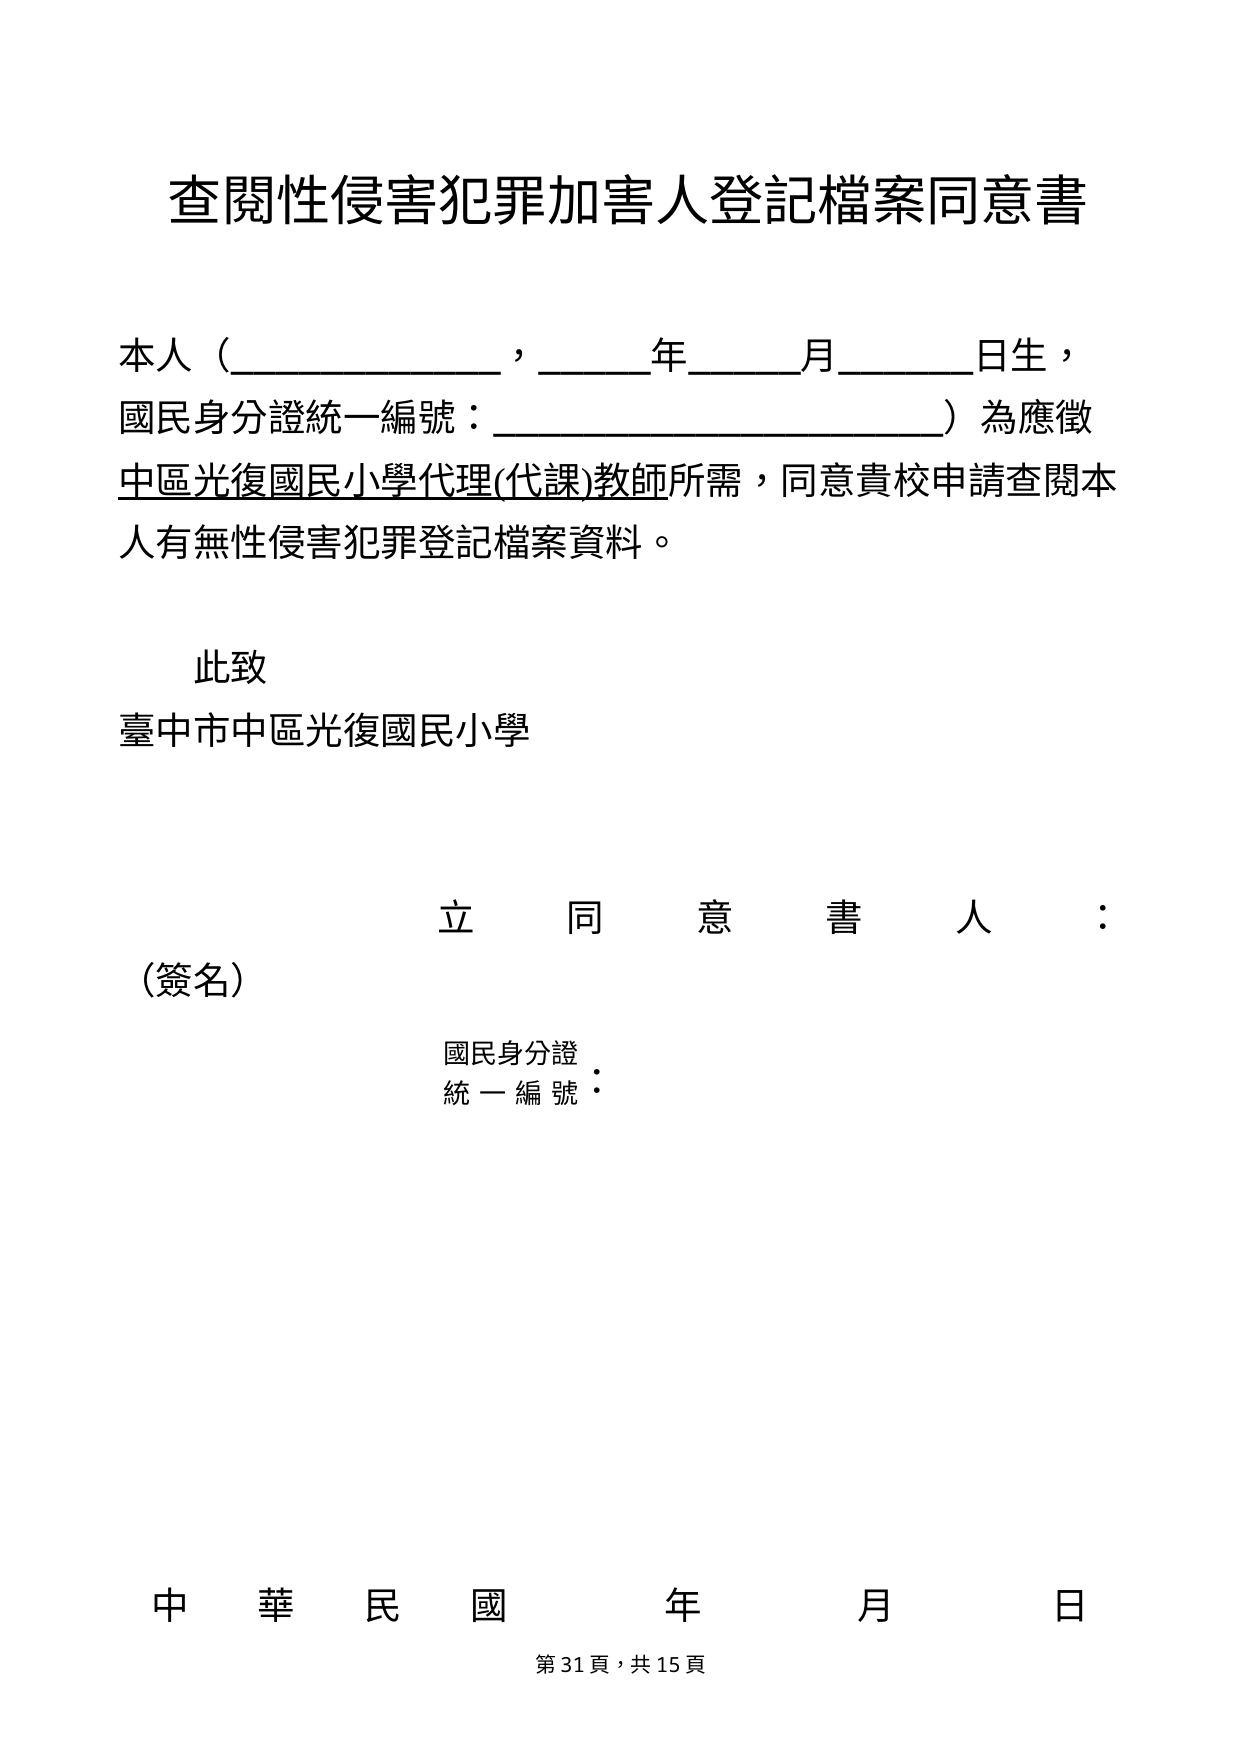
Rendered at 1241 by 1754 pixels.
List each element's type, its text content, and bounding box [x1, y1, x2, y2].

text 查閱性侵害犯罪加害人登記檔案同意書 [118, 124, 1138, 249]
text 此致 [118, 624, 1122, 686]
text 臺中市中區光復國民小學 [118, 686, 1122, 749]
text 本人（____________，_____年_____月______日生，國民身分證統一編號：____________________）為應徵中區光復國民小學代理(代課)教師所需，同意貴校申請查閱本人有無性侵害犯罪登記檔案資料。 [118, 311, 1122, 561]
text 中華民國 年 月 日 [118, 1561, 1122, 1624]
text 國民身分證統一編號： [118, 999, 1122, 1124]
text 立同意書人： （簽名） [118, 874, 1122, 999]
